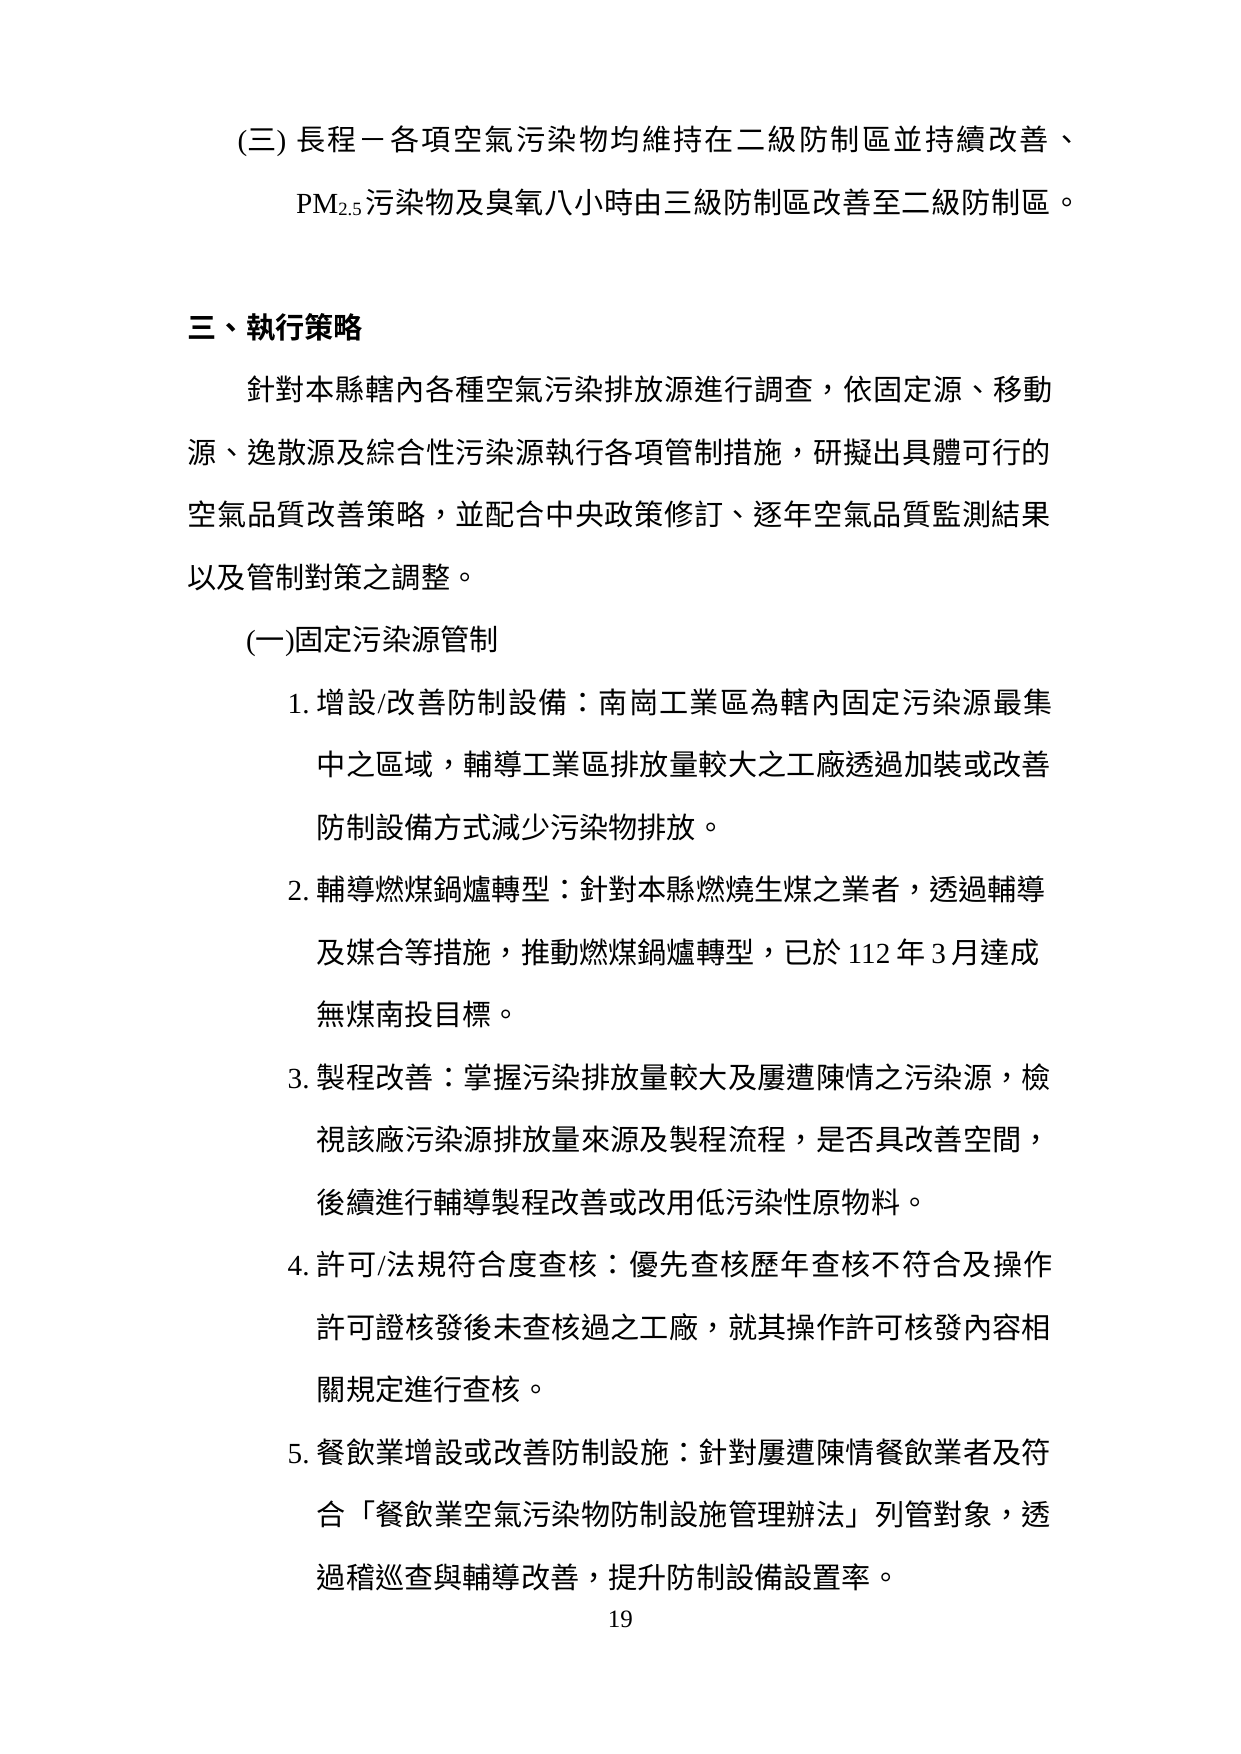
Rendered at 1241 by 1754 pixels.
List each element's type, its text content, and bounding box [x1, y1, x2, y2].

text 4. 許可/法規符合度查核：優先查核歷年查核不符合及操作許可證核發後未查核過之工廠，就其操作許可核發內容相關規定進行查核。 [287, 1221, 1053, 1409]
text 三、執行策略 [187, 284, 1053, 346]
text (三) 長程－各項空氣污染物均維持在二級防制區並持續改善、PM2.5污染物及臭氧八小時由三級防制區改善至二級防制區。 [237, 96, 1053, 284]
text (一)固定污染源管制 [187, 596, 1053, 659]
text 2. 輔導燃煤鍋爐轉型：針對本縣燃燒生煤之業者，透過輔導及媒合等措施，推動燃煤鍋爐轉型，已於112年3月達成無煤南投目標。 [287, 846, 1053, 1034]
text 針對本縣轄內各種空氣污染排放源進行調查，依固定源、移動源、逸散源及綜合性污染源執行各項管制措施，研擬出具體可行的空氣品質改善策略，並配合中央政策修訂、逐年空氣品質監測結果以及管制對策之調整。 [187, 346, 1053, 596]
text 3. 製程改善：掌握污染排放量較大及屢遭陳情之污染源，檢視該廠污染源排放量來源及製程流程，是否具改善空間，後續進行輔導製程改善或改用低污染性原物料。 [287, 1034, 1053, 1221]
text 5. 餐飲業增設或改善防制設施：針對屢遭陳情餐飲業者及符合「餐飲業空氣污染物防制設施管理辦法」列管對象，透過稽巡查與輔導改善，提升防制設備設置率。 [287, 1409, 1053, 1596]
text 1. 增設/改善防制設備：南崗工業區為轄內固定污染源最集中之區域，輔導工業區排放量較大之工廠透過加裝或改善防制設備方式減少污染物排放。 [287, 659, 1053, 846]
